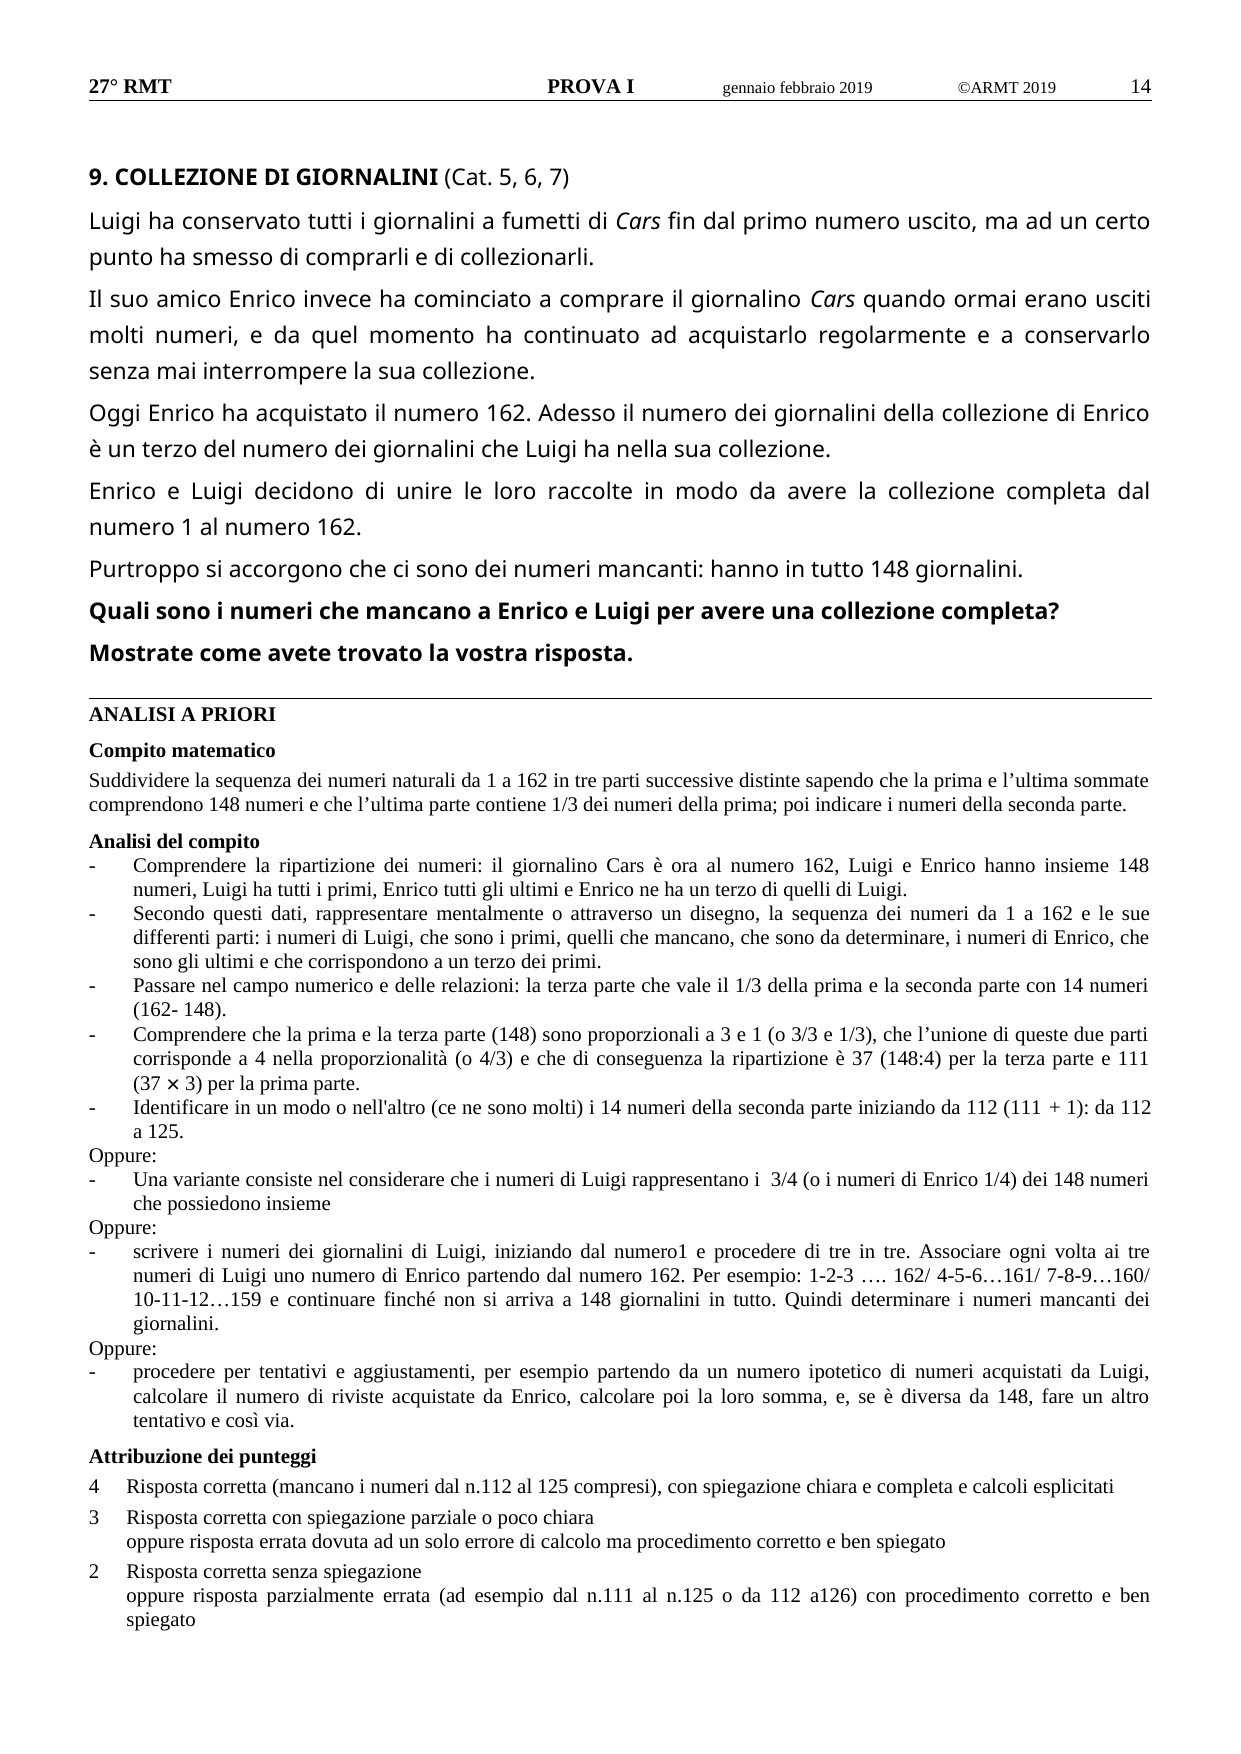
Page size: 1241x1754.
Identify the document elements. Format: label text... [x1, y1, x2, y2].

text Il suo amico Enrico invece ha cominciato a comprare il giornalino Cars quando ormai erano usciti molti numeri, e da quel momento ha continuato ad acquistarlo regolarmente e a conservarlo senza mai interrompere la sua collezione. [89, 283, 1152, 386]
text Oggi Enrico ha acquistato il numero 162. Adesso il numero dei giornalini della collezione di Enrico è un terzo del numero dei giornalini che Luigi ha nella sua collezione. [89, 397, 1152, 464]
text Purtroppo si accorgono che ci sono dei numeri mancanti: hanno in tutto 148 giornalini. [89, 553, 1152, 584]
text - Identificare in un modo o nell'altro (ce ne sono molti) i 14 numeri della seconda parte iniziando da 112 (111 + 1): da 112 a 125. [89, 1095, 1152, 1143]
text Analisi del compito [89, 829, 1152, 853]
text Oppure: [89, 1143, 1152, 1167]
text Mostrate come avete trovato la vostra risposta. [89, 637, 1152, 669]
text oppure risposta parzialmente errata (ad esempio dal n.111 al n.125 o da 112 a126) con procedimento corretto e ben spiegato [89, 1583, 1152, 1631]
text 3 Risposta corretta con spiegazione parziale o poco chiara [89, 1505, 1152, 1529]
text - Comprendere la ripartizione dei numeri: il giornalino Cars è ora al numero 162, Luigi e Enrico hanno insieme 148 numeri, Luigi ha tutti i primi, Enrico tutti gli ultimi e Enrico ne ha un terzo di quelli di Luigi. [89, 853, 1152, 901]
text - Passare nel campo numerico e delle relazioni: la terza parte che vale il 1/3 della prima e la seconda parte con 14 numeri (162- 148). [89, 973, 1152, 1021]
text - Comprendere che la prima e la terza parte (148) sono proporzionali a 3 e 1 (o 3/3 e 1/3), che l’unione di queste due parti corrisponde a 4 nella proporzionalità (o 4/3) e che di conseguenza la ripartizione è 37 (148:4) per la terza parte e 111 (37 × 3) per la prima parte. [89, 1021, 1152, 1095]
text Compito matematico [89, 738, 1152, 762]
text 4 Risposta corretta (mancano i numeri dal n.112 al 125 compresi), con spiegazione chiara e completa e calcoli esplicitati [89, 1474, 1152, 1498]
text Oppure: [89, 1335, 1152, 1359]
text - Secondo questi dati, rappresentare mentalmente o attraverso un disegno, la sequenza dei numeri da 1 a 162 e le sue differenti parti: i numeri di Luigi, che sono i primi, quelli che mancano, che sono da determinare, i numeri di Enrico, che sono gli ultimi e che corrispondono a un terzo dei primi. [89, 901, 1152, 973]
text Quali sono i numeri che mancano a Enrico e Luigi per avere una collezione completa? [89, 595, 1152, 626]
text Luigi ha conservato tutti i giornalini a fumetti di Cars fin dal primo numero uscito, ma ad un certo punto ha smesso di comprarli e di collezionarli. [89, 204, 1152, 272]
text - Una variante consiste nel considerare che i numeri di Luigi rappresentano i 3/4 (o i numeri di Enrico 1/4) dei 148 numeri che possiedono insieme [89, 1167, 1152, 1215]
text Analisi a priori [89, 699, 1152, 726]
text oppure risposta errata dovuta ad un solo errore di calcolo ma procedimento corretto e ben spiegato [89, 1529, 1152, 1553]
text 2 Risposta corretta senza spiegazione [89, 1559, 1152, 1583]
text - procedere per tentativi e aggiustamenti, per esempio partendo da un numero ipotetico di numeri acquistati da Luigi, calcolare il numero di riviste acquistate da Enrico, calcolare poi la loro somma, e, se è diversa da 148, fare un altro tentativo e così via. [89, 1359, 1152, 1432]
text Oppure: [89, 1215, 1152, 1239]
text Suddividere la sequenza dei numeri naturali da 1 a 162 in tre parti successive distinte sapendo che la prima e l’ultima sommate comprendono 148 numeri e che l’ultima parte contiene 1/3 dei numeri della prima; poi indicare i numeri della seconda parte. [89, 768, 1152, 816]
text - scrivere i numeri dei giornalini di Luigi, iniziando dal numero1 e procedere di tre in tre. Associare ogni volta ai tre numeri di Luigi uno numero di Enrico partendo dal numero 162. Per esempio: 1-2-3 …. 162/ 4-5-6…161/ 7-8-9…160/ 10-11-12…159 e continuare finché non si arriva a 148 giornalini in tutto. Quindi determinare i numeri mancanti dei giornalini. [89, 1239, 1152, 1335]
text 9. COLLEZIONE DI GIORNALINI (Cat. 5, 6, 7) [89, 161, 1152, 192]
text Attribuzione dei punteggi [89, 1444, 1152, 1468]
text Enrico e Luigi decidono di unire le loro raccolte in modo da avere la collezione completa dal numero 1 al numero 162. [89, 475, 1152, 542]
